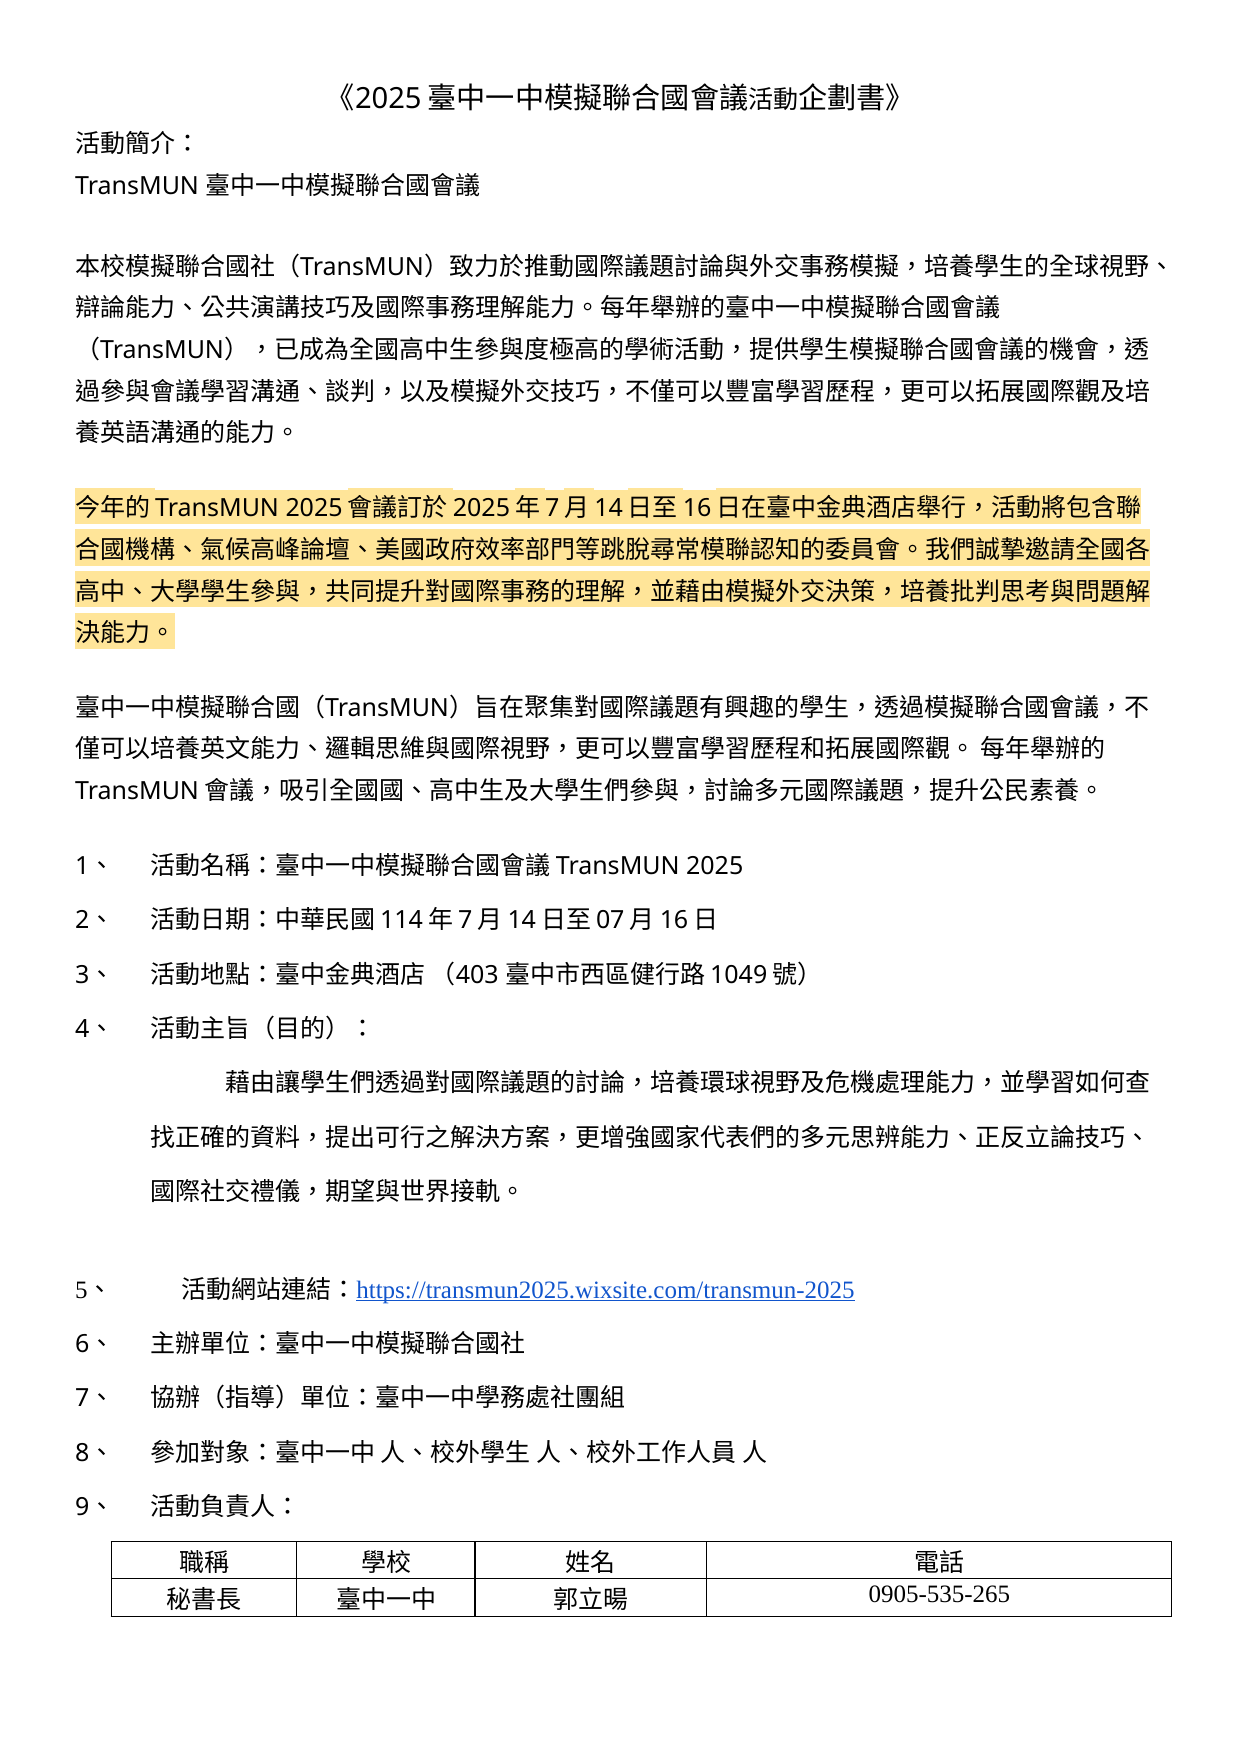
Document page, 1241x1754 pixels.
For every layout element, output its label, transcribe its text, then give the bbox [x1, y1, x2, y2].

table_header 姓名 [476, 1542, 706, 1578]
table_cell 0905-535-265 [707, 1579, 1171, 1616]
list 活動地點：臺中金典酒店 （403 臺中市西區健行路1049號） [75, 954, 1165, 990]
text 藉由讓學生們透過對國際議題的討論，培養環球視野及危機處理能力，並學習如何查找正確的資料，提出可行之解決方案，更增強國家代表們的多元思辨能力、正反立論技巧、國際社交禮儀，期望與世界接軌。 [150, 1063, 1165, 1208]
table_cell 郭立暘 [476, 1579, 706, 1616]
table_cell 臺中一中 [297, 1579, 474, 1616]
table_header 電話 [707, 1542, 1171, 1578]
list 活動網站連結：https://transmun2025.wixsite.com/transmun-2025 [75, 1269, 1165, 1305]
text 活動簡介： [75, 124, 1165, 160]
list 活動負責人： [75, 1487, 1165, 1523]
list 活動主旨（目的）： [75, 1008, 1165, 1045]
list 主辦單位：臺中一中模擬聯合國社 [75, 1323, 1165, 1360]
list 活動名稱：臺中一中模擬聯合國會議 TransMUN 2025 [75, 845, 1165, 882]
list 參加對象：臺中一中 人、校外學生 人、校外工作人員 人 [75, 1432, 1165, 1468]
text 本校模擬聯合國社（TransMUN）致力於推動國際議題討論與外交事務模擬，培養學生的全球視野、辯論能力、公共演講技巧及國際事務理解能力。每年舉辦的臺中一中模擬聯合國會議（TransMUN），已成為全國高中生參與度極高的學術活動，提供學生模擬聯合國會議的機會，透過參與會議學習溝通、談判，以及模擬外交技巧，不僅可以豐富學習歷程，更可以拓展國際觀及培養英語溝通的能力。 [75, 246, 1165, 449]
table_cell 秘書長 [112, 1579, 296, 1616]
table_header 職稱 [112, 1542, 296, 1578]
text 今年的TransMUN 2025會議訂於2025年7月14日至16日在臺中金典酒店舉行，活動將包含聯合國機構、氣候高峰論壇、美國政府效率部門等跳脫尋常模聯認知的委員會。我們誠摯邀請全國各高中、大學學生參與，共同提升對國際事務的理解，並藉由模擬外交決策，培養批判思考與問題解決能力。 [75, 488, 1165, 649]
text TransMUN 臺中一中模擬聯合國會議 [75, 165, 1165, 202]
text 《2025臺中一中模擬聯合國會議活動企劃書》 [75, 75, 1165, 117]
list 活動日期：中華民國114年7月14日至07月16日 [75, 900, 1165, 936]
table_header 學校 [297, 1542, 474, 1578]
text 臺中一中模擬聯合國（TransMUN）旨在聚集對國際議題有興趣的學生，透過模擬聯合國會議，不僅可以培養英文能力、邏輯思維與國際視野，更可以豐富學習歷程和拓展國際觀。 每年舉辦的TransMUN會議，吸引全國國、高中生及大學生們參與，討論多元國際議題，提升公民素養。 [75, 687, 1165, 807]
list 協辦（指導）單位：臺中一中學務處社團組 [75, 1378, 1165, 1414]
